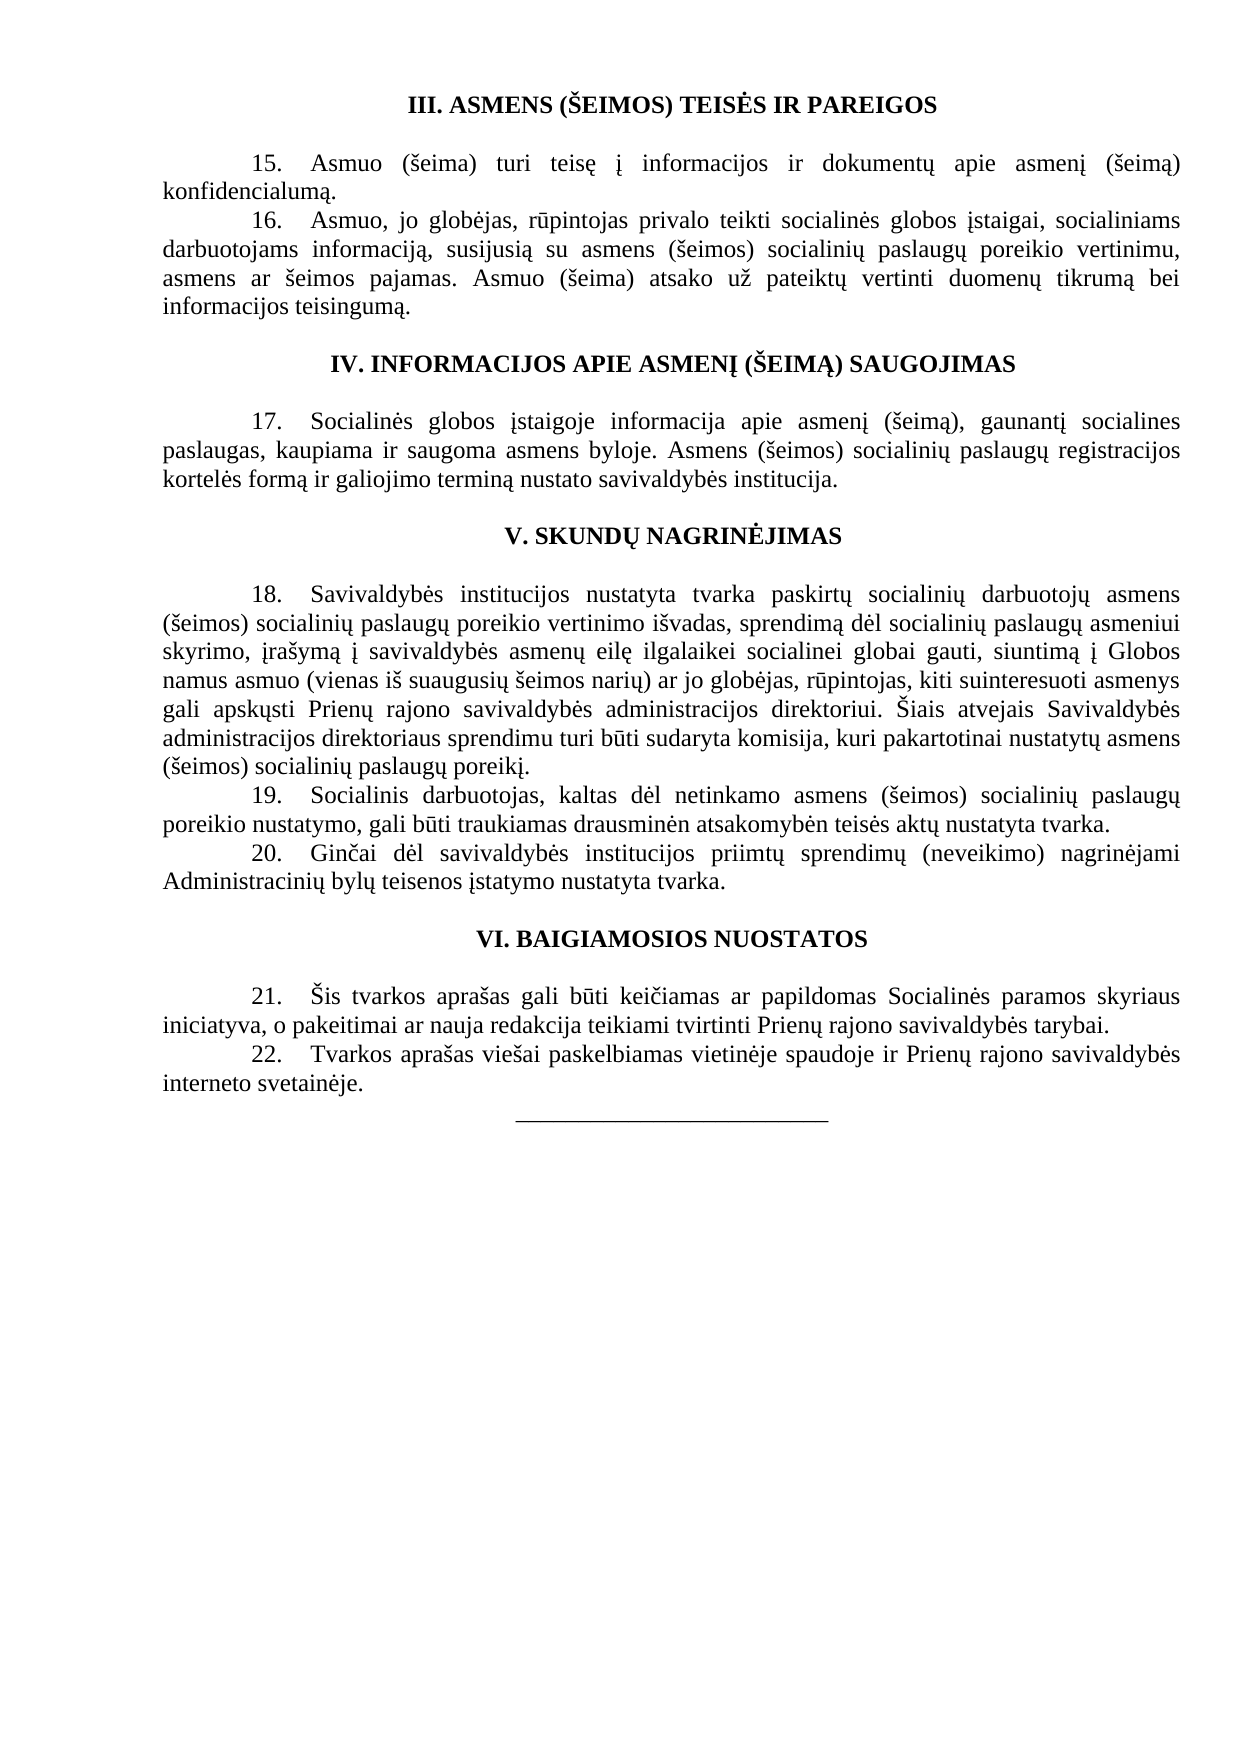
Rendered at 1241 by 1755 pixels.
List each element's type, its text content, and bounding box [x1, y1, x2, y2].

text III. ASMENS (ŠEIMOS) TEISĖS IR PAREIGOS [162, 90, 1181, 119]
text VI. BAIGIAMOSIOS NUOSTATOS [162, 924, 1181, 953]
text 22. Tvarkos aprašas viešai paskelbiamas vietinėje spaudoje ir Prienų rajono savivaldybės interneto svetainėje. [162, 1039, 1181, 1096]
text V. SKUNDŲ NAGRINĖJIMAS [162, 521, 1181, 550]
text 15. Asmuo (šeima) turi teisę į informacijos ir dokumentų apie asmenį (šeimą) konfidencialumą. [162, 148, 1181, 205]
text 21. Šis tvarkos aprašas gali būti keičiamas ar papildomas Socialinės paramos skyriaus iniciatyva, o pakeitimai ar nauja redakcija teikiami tvirtinti Prienų rajono savivaldybės tarybai. [162, 981, 1181, 1039]
text _________________________ [162, 1096, 1181, 1125]
text 19. Socialinis darbuotojas, kaltas dėl netinkamo asmens (šeimos) socialinių paslaugų poreikio nustatymo, gali būti traukiamas drausminėn atsakomybėn teisės aktų nustatyta tvarka. [162, 780, 1181, 838]
text 16. Asmuo, jo globėjas, rūpintojas privalo teikti socialinės globos įstaigai, socialiniams darbuotojams informaciją, susijusią su asmens (šeimos) socialinių paslaugų poreikio vertinimu, asmens ar šeimos pajamas. Asmuo (šeima) atsako už pateiktų vertinti duomenų tikrumą bei informacijos teisingumą. [162, 205, 1181, 320]
text 17. Socialinės globos įstaigoje informacija apie asmenį (šeimą), gaunantį socialines paslaugas, kaupiama ir saugoma asmens byloje. Asmens (šeimos) socialinių paslaugų registracijos kortelės formą ir galiojimo terminą nustato savivaldybės institucija. [162, 406, 1181, 493]
text 18. Savivaldybės institucijos nustatyta tvarka paskirtų socialinių darbuotojų asmens (šeimos) socialinių paslaugų poreikio vertinimo išvadas, sprendimą dėl socialinių paslaugų asmeniui skyrimo, įrašymą į savivaldybės asmenų eilę ilgalaikei socialinei globai gauti, siuntimą į Globos namus asmuo (vienas iš suaugusių šeimos narių) ar jo globėjas, rūpintojas, kiti suinteresuoti asmenys gali apskųsti Prienų rajono savivaldybės administracijos direktoriui. Šiais atvejais Savivaldybės administracijos direktoriaus sprendimu turi būti sudaryta komisija, kuri pakartotinai nustatytų asmens (šeimos) socialinių paslaugų poreikį. [162, 579, 1181, 780]
text 20. Ginčai dėl savivaldybės institucijos priimtų sprendimų (neveikimo) nagrinėjami Administracinių bylų teisenos įstatymo nustatyta tvarka. [162, 838, 1181, 895]
text IV. INFORMACIJOS APIE ASMENĮ (ŠEIMĄ) SAUGOJIMAS [162, 349, 1181, 378]
